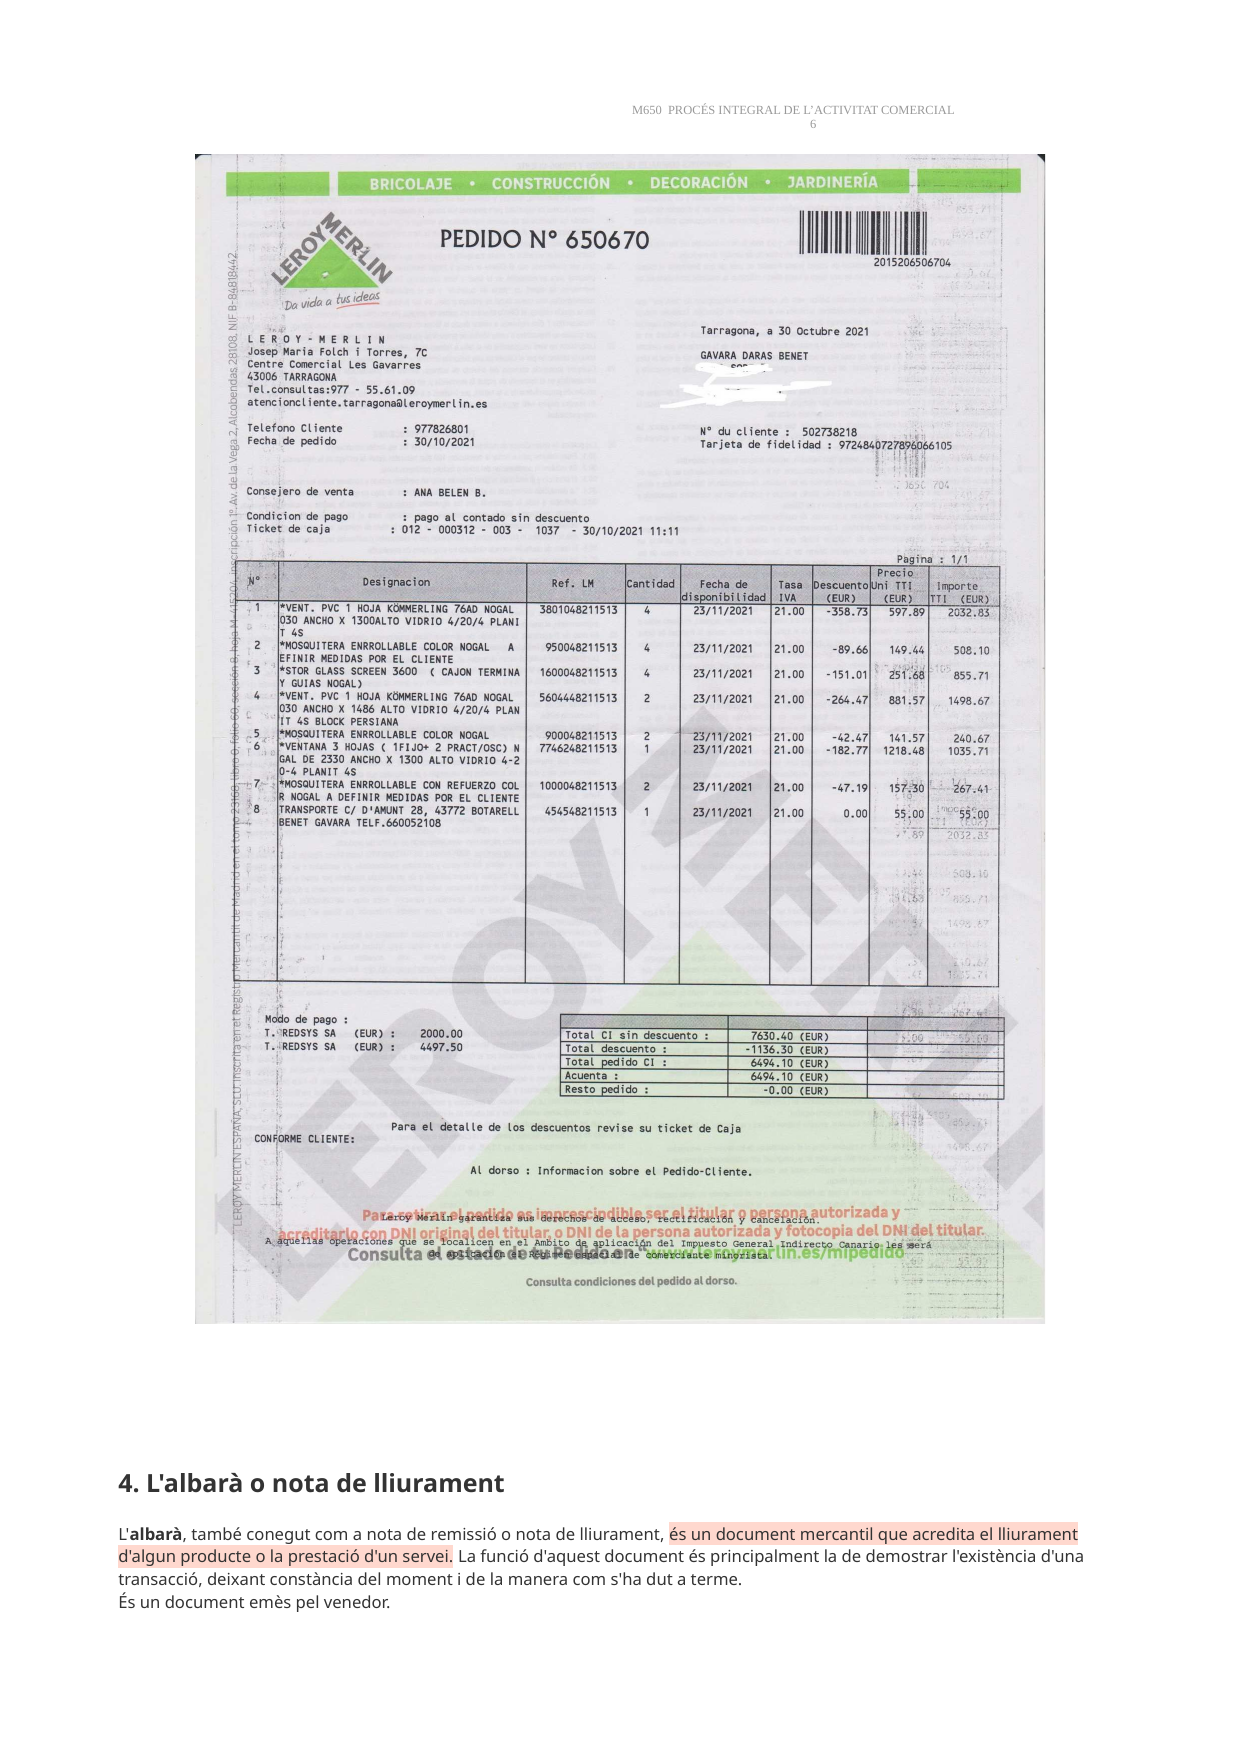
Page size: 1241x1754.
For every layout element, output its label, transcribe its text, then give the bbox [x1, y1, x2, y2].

picture [195, 154, 1045, 1324]
text L'albarà, també conegut com a nota de remissió o nota de lliurament, és un document mercantil que acredita el lliurament d'algun producte o la prestació d'un servei. La funció d'aquest document és principalment la de demostrar l'existència d'una transacció, deixant constància del moment i de la manera com s'ha dut a terme. [118, 1522, 1122, 1590]
text 4. L'albarà o nota de lliurament [118, 1466, 1122, 1499]
text És un document emès pel venedor. [118, 1590, 1122, 1613]
